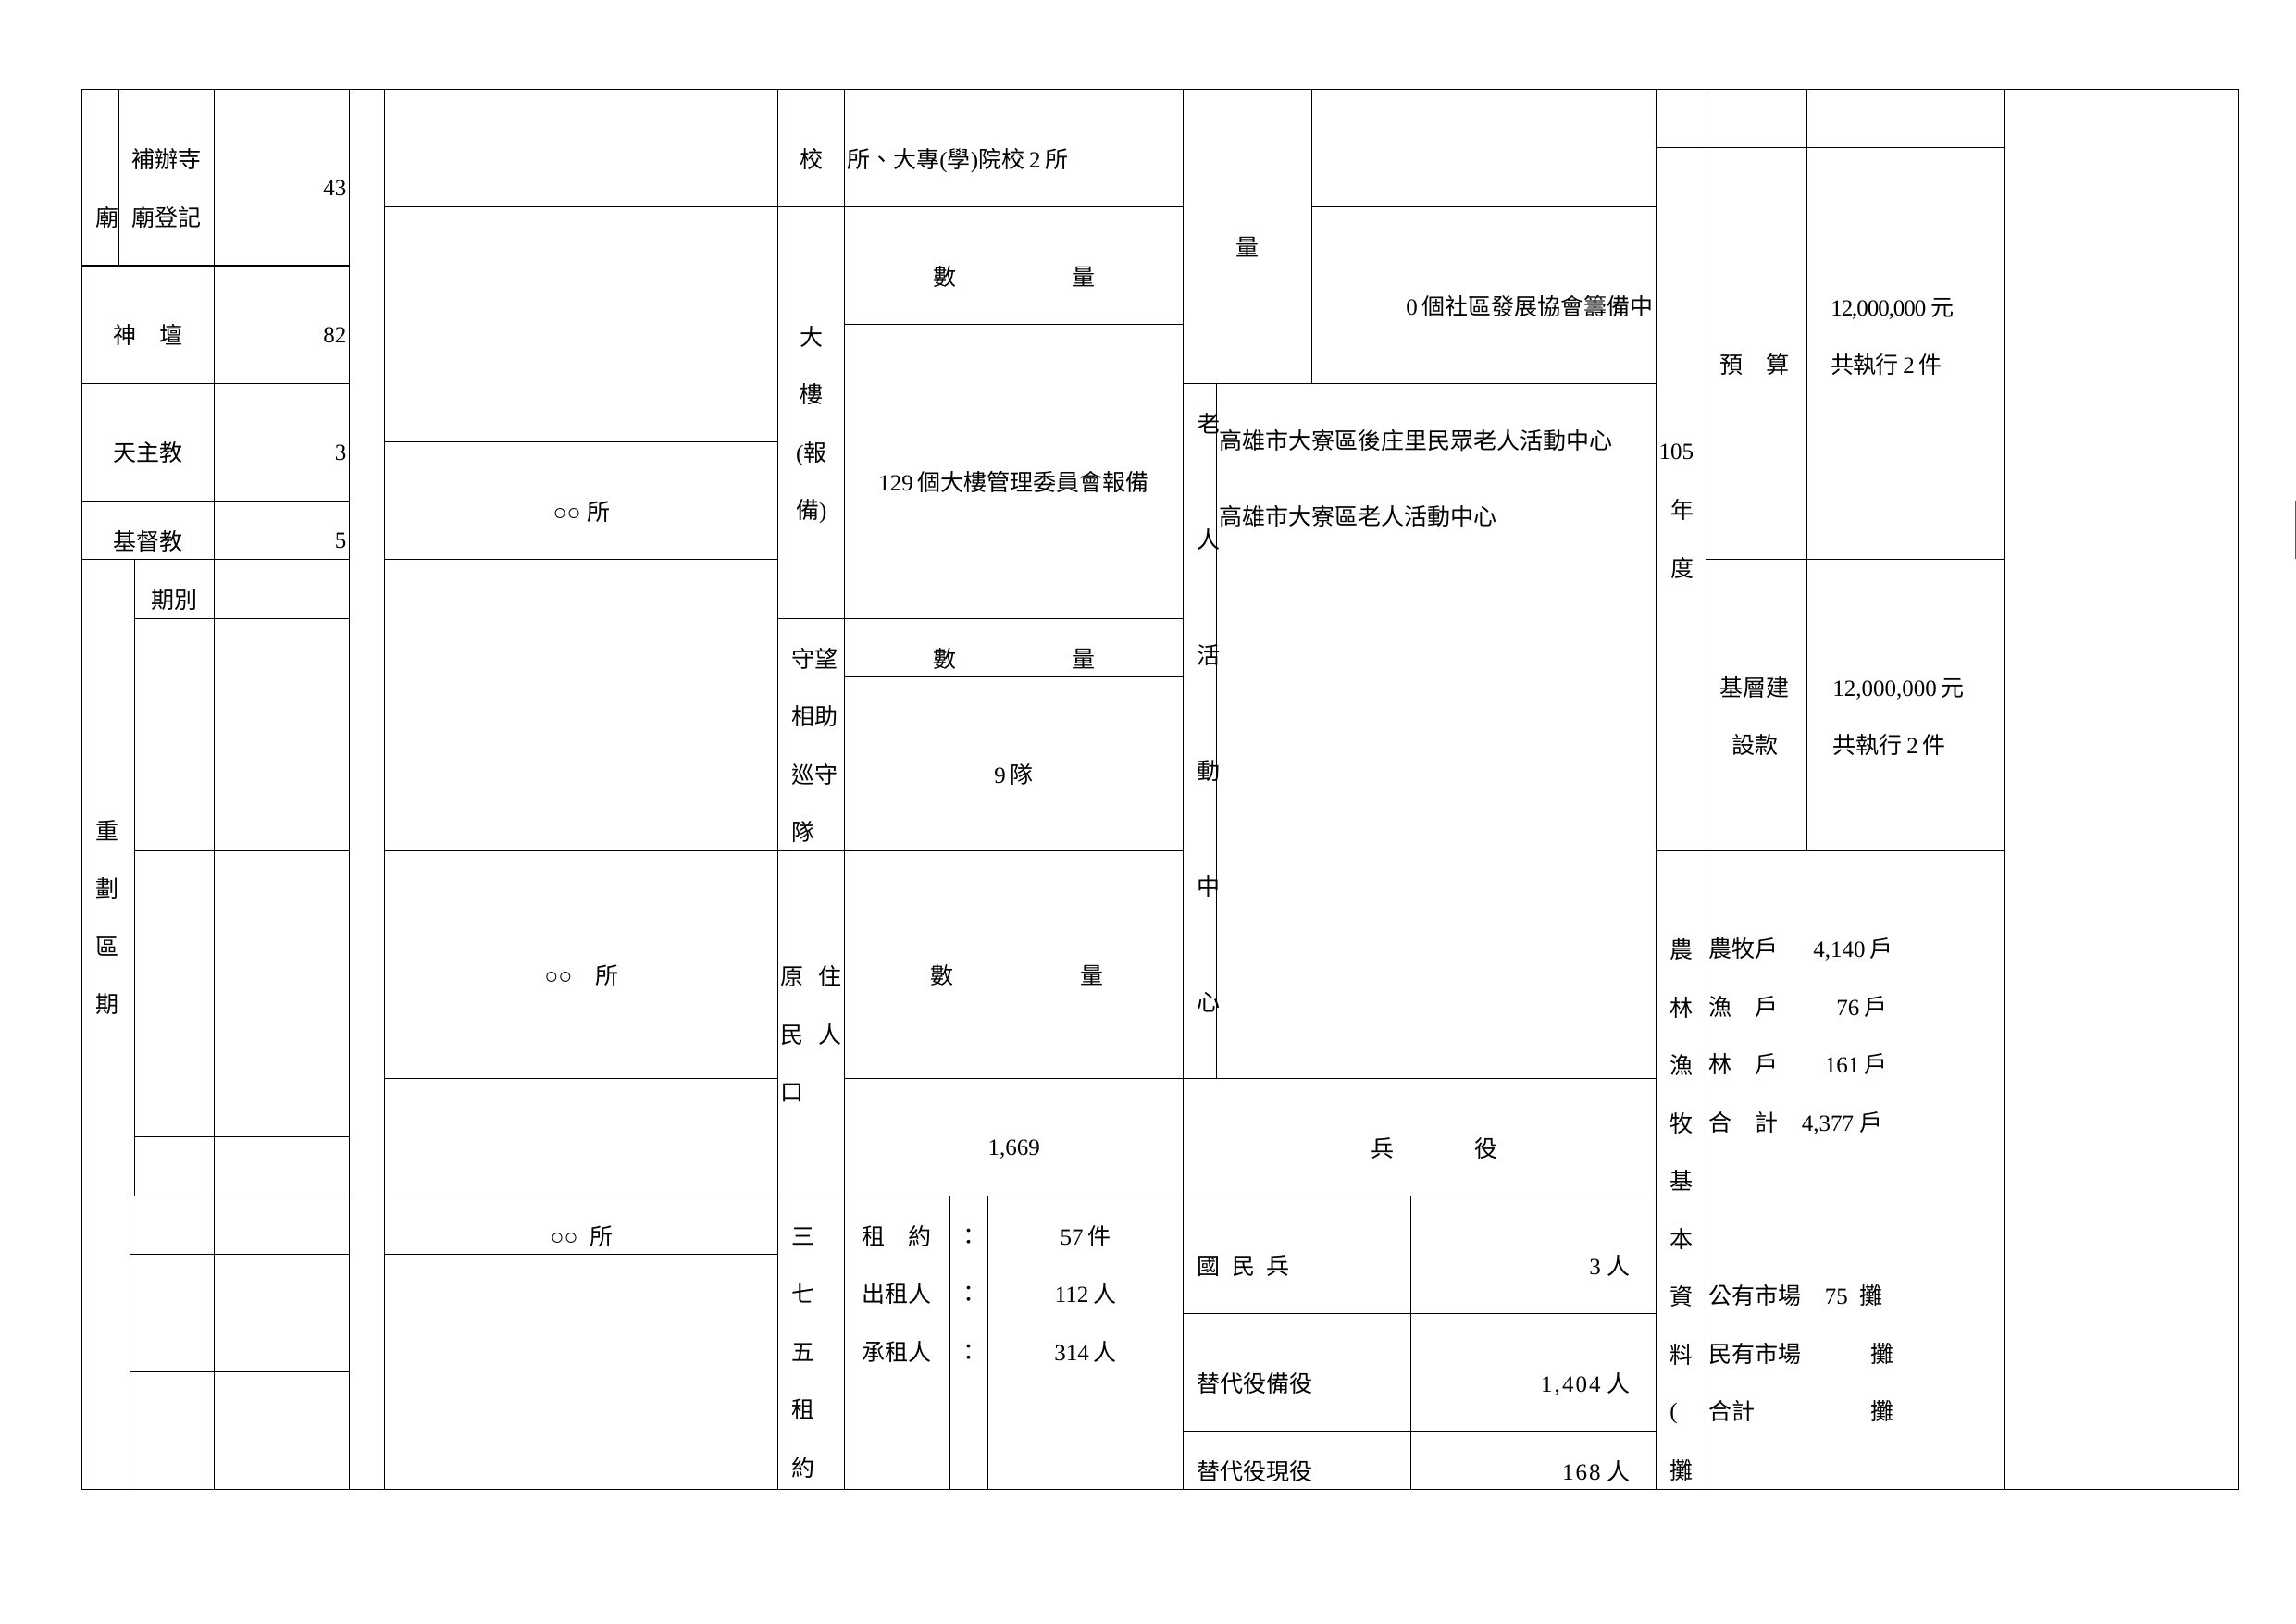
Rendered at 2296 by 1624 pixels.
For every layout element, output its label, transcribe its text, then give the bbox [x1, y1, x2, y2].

table_cell [2239, 441, 2296, 501]
table_cell [2239, 1078, 2296, 1136]
table_cell 預 算 [1706, 148, 1806, 559]
table_cell [2239, 559, 2296, 618]
table_cell [2239, 1431, 2296, 1489]
table_cell ○○ 所 [385, 851, 777, 1077]
table_cell 農林漁牧基本資料(攤販數) [1657, 851, 1706, 1489]
table_cell 數 量 [845, 207, 1183, 324]
table_cell [2239, 383, 2296, 441]
table_cell 量 [1184, 90, 1311, 382]
table_cell 105 年 度 [1657, 148, 1706, 850]
table_cell [215, 560, 349, 618]
table_cell 替代役備役 [1184, 1314, 1410, 1431]
table_cell [215, 619, 349, 850]
table_cell 租 約 出租人 承租人 [845, 1196, 949, 1489]
table_cell ○○ 所 [385, 1196, 777, 1254]
table_cell 兵 役 [1184, 1079, 1656, 1196]
table_cell [215, 1255, 349, 1371]
table_cell [2239, 501, 2295, 559]
table_cell 3 [215, 384, 349, 501]
table_cell [130, 1372, 214, 1489]
table_cell 82 [215, 267, 349, 382]
table_cell [130, 1255, 214, 1371]
table_cell [2239, 265, 2296, 324]
table_cell ： ： ： [950, 1196, 987, 1489]
table_cell [2239, 618, 2296, 676]
table_cell 天主教 [82, 384, 214, 501]
table_cell [385, 1255, 777, 1489]
table_cell [2239, 676, 2296, 850]
table_cell 大 樓 (報備) [778, 207, 844, 618]
table_cell 校 [778, 90, 844, 206]
table_cell [2239, 206, 2296, 265]
table_cell 所、大專(學)院校2所 [845, 90, 1183, 206]
table_cell 129個大樓管理委員會報備 [845, 325, 1183, 618]
table_cell 國 民 兵 [1184, 1196, 1410, 1313]
table_cell [2239, 1196, 2296, 1254]
table_cell 基督教 [82, 502, 214, 559]
table_cell 高雄市大寮區後庄里民眾老人活動中心 高雄市大寮區老人活動中心 [1217, 384, 1656, 1077]
table_cell [350, 90, 384, 1489]
table_cell [2239, 147, 2296, 206]
table_cell [2239, 1313, 2296, 1371]
table_cell 43 [215, 90, 349, 265]
table_cell [215, 1137, 349, 1196]
table_cell 12,000,000元 共執行2件 [1807, 560, 2004, 850]
table_cell [215, 851, 349, 1136]
table_cell 0個社區發展協會籌備中 [1312, 207, 1656, 382]
table_cell 原住民人口 [778, 851, 844, 1196]
table_cell 替代役現役 [1184, 1432, 1410, 1489]
table_cell [385, 1079, 777, 1196]
table_cell [2005, 90, 2238, 1489]
table_cell 神 壇 [82, 267, 214, 382]
table_cell 5 [215, 502, 349, 559]
table_cell 三七五租約 [778, 1196, 844, 1489]
table_cell [82, 1196, 130, 1489]
table_cell [385, 207, 777, 441]
table_cell 期別 [135, 560, 214, 618]
table_cell [215, 1196, 349, 1254]
table_cell 守望相助巡守隊 [778, 619, 844, 850]
table_cell [135, 851, 214, 1136]
table_cell 9隊 [845, 677, 1183, 850]
table_cell [215, 1372, 349, 1489]
table_cell [385, 560, 777, 850]
table_cell [2239, 324, 2296, 382]
table_cell 重 劃 區 期 [82, 560, 134, 1196]
table_cell 補辦寺廟登記 [119, 90, 214, 265]
table_cell 3人 [1411, 1196, 1656, 1313]
table_cell 廟 [82, 90, 118, 265]
table_cell [2239, 850, 2296, 1077]
table_cell [130, 1196, 214, 1254]
table_cell 168人 [1411, 1432, 1656, 1489]
table_cell [385, 90, 777, 206]
table_cell [135, 619, 214, 850]
table_cell 老 人 活 動 中 心 [1184, 384, 1216, 1077]
table_cell [1312, 90, 1656, 206]
table_cell 12,000,000元 共執行2件 [1807, 148, 2004, 559]
table_cell 1,404人 [1411, 1314, 1656, 1431]
table_cell ○○ 所 [385, 442, 777, 559]
table_cell 數 量 [845, 851, 1183, 1077]
table_cell [1706, 90, 1806, 147]
table_cell 農牧戶 4,140戶 漁 戶 76戶 林 戶 161戶 合 計 4,377 戶 公有市場 75 攤 民有市場 攤 合計 攤 [1706, 851, 2004, 1489]
table_cell 1,669 [845, 1079, 1183, 1196]
table_cell 數 量 [845, 619, 1183, 676]
table_cell [1807, 90, 2004, 147]
table_cell [2239, 1371, 2296, 1431]
table_cell [1657, 90, 1706, 147]
table_cell 基層建設款 [1706, 560, 1806, 850]
table_cell [2239, 1136, 2296, 1196]
table_cell 57件 112人 314人 [988, 1196, 1183, 1489]
table_cell [2239, 1254, 2296, 1313]
table_cell [135, 1137, 214, 1196]
table_cell [2239, 89, 2296, 147]
